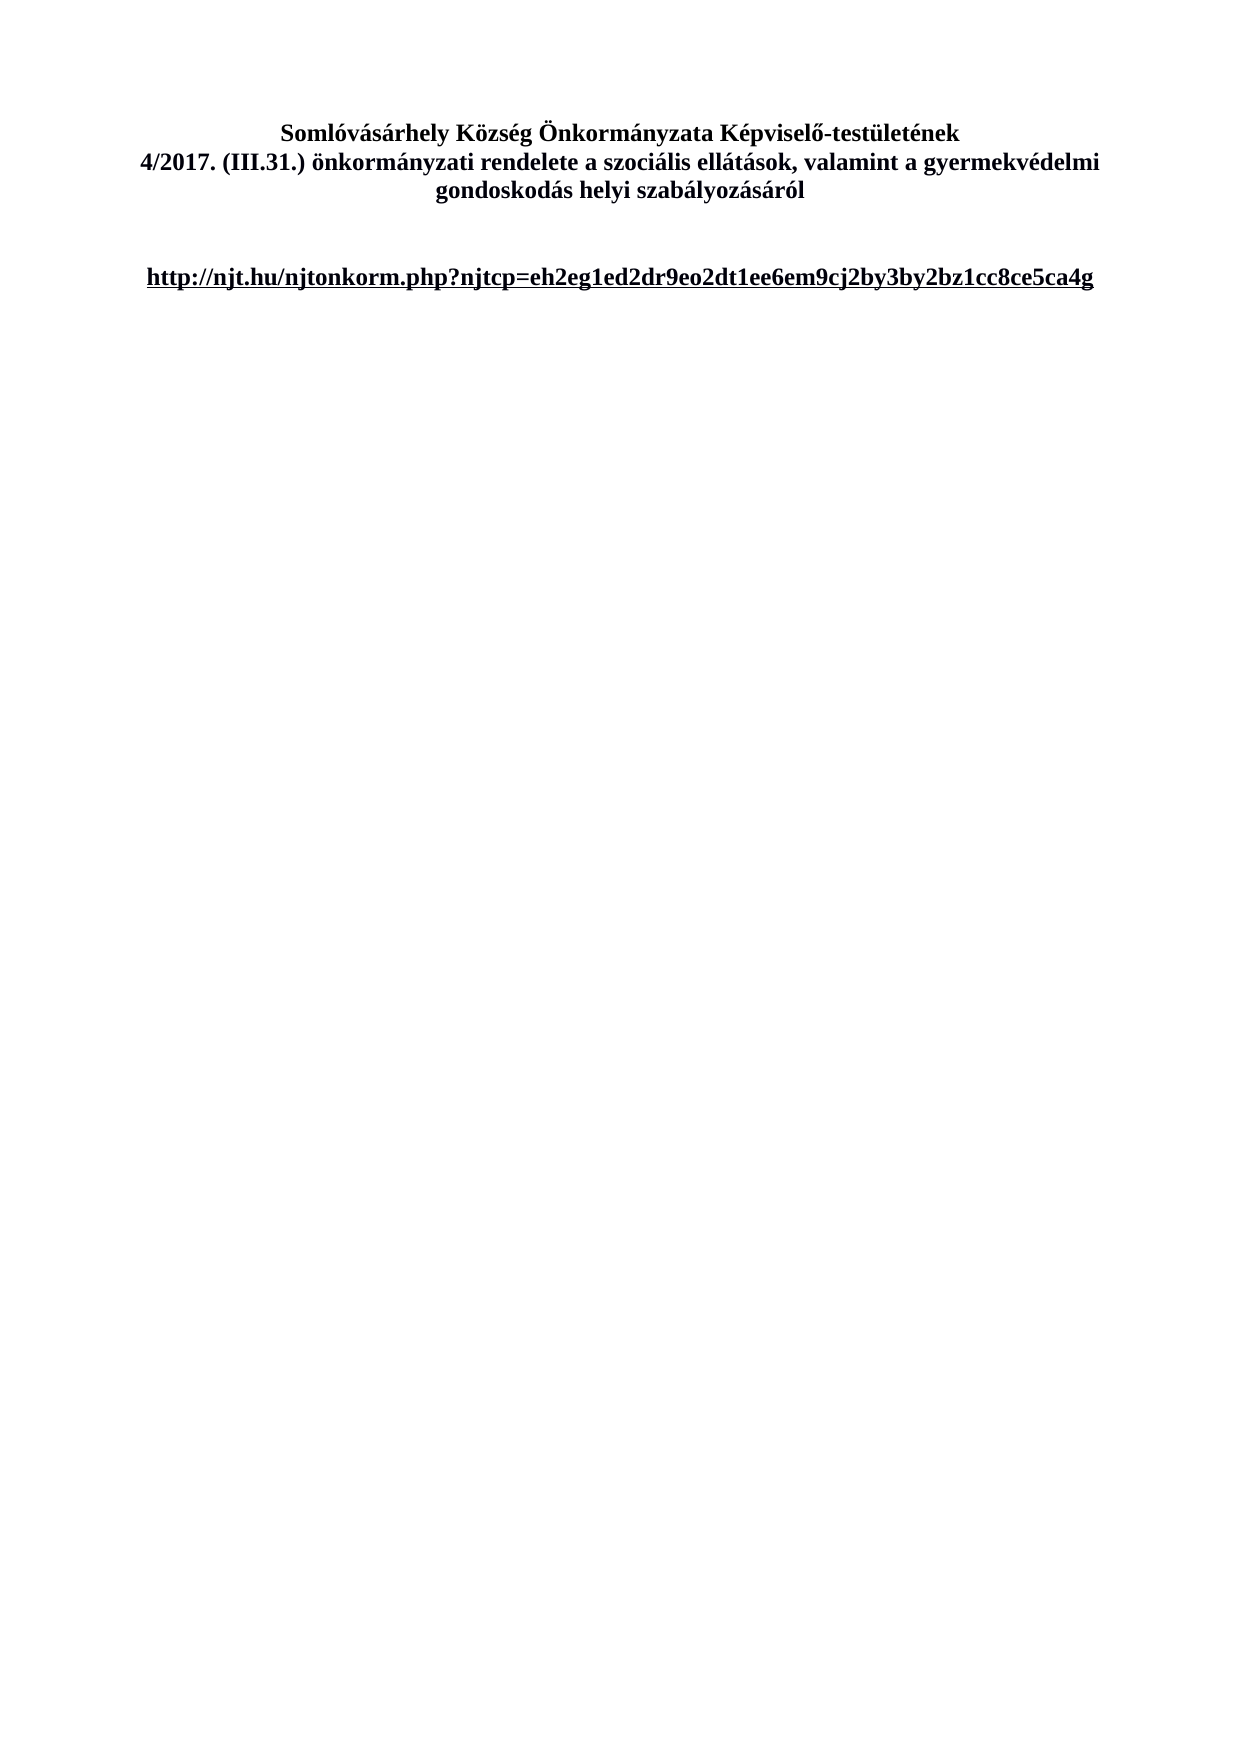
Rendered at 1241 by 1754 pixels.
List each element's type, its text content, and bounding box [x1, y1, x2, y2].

text 4/2017. (III.31.) önkormányzati rendelete a szociális ellátások, valamint a gyermekvédelmi gondoskodás helyi szabályozásáról [118, 147, 1122, 204]
text http://njt.hu/njtonkorm.php?njtcp=eh2eg1ed2dr9eo2dt1ee6em9cj2by3by2bz1cc8ce5ca4g [118, 262, 1122, 291]
text Somlóvásárhely Község Önkormányzata Képviselő-testületének [118, 118, 1122, 147]
